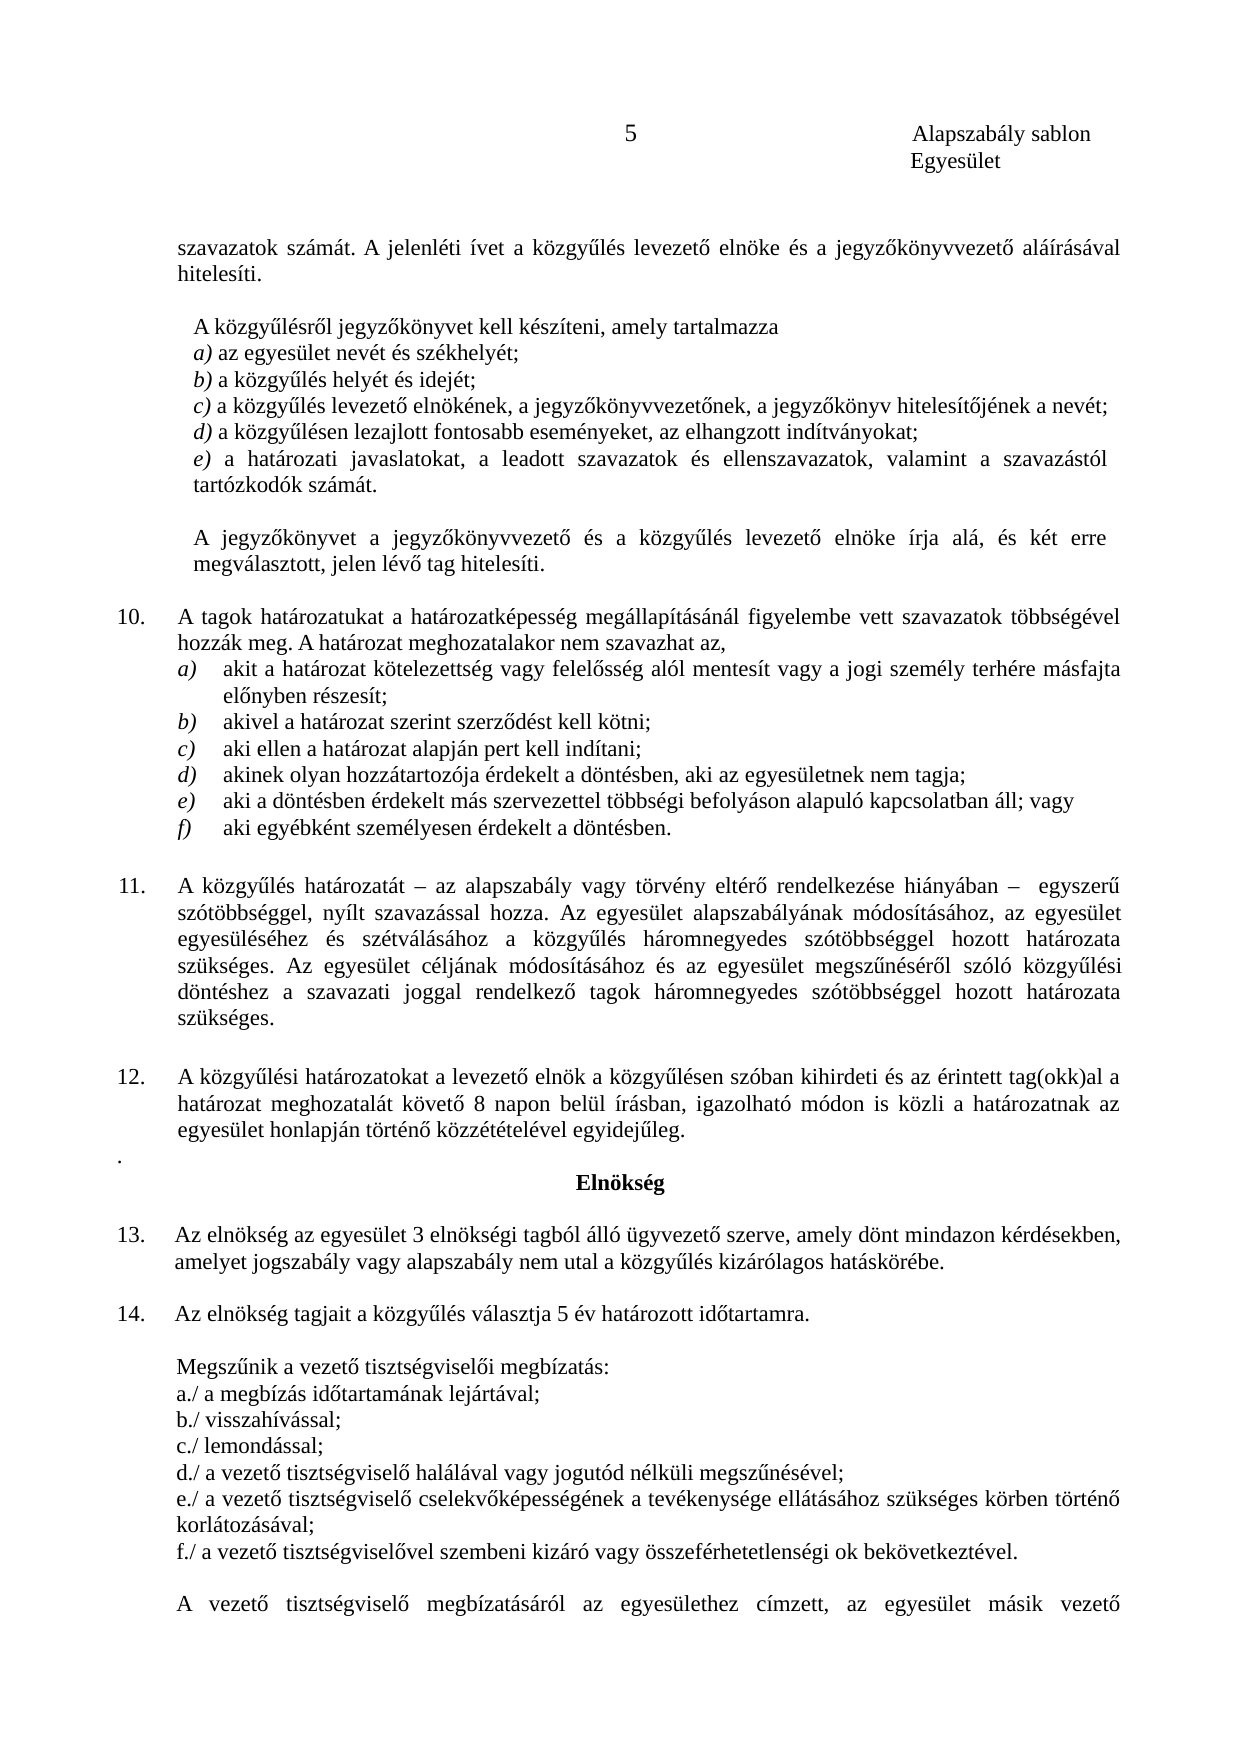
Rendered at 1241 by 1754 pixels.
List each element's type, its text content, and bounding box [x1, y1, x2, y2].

text a) az egyesület nevét és székhelyét; [118, 339, 1122, 366]
text A közgyűlésről jegyzőkönyvet kell készíteni, amely tartalmazza [118, 313, 1122, 339]
text a) akit a határozat kötelezettség vagy felelősség alól mentesít vagy a jogi személy terhére másfajta előnyben részesít; [177, 656, 1122, 708]
text c) aki ellen a határozat alapján pert kell indítani; [177, 734, 1122, 761]
text szavazatok számát. A jelenléti ívet a közgyűlés levezető elnöke és a jegyzőkönyvvezető aláírásával hitelesíti. [117, 234, 1122, 287]
text f) aki egyébként személyesen érdekelt a döntésben. [177, 814, 1122, 840]
text b) a közgyűlés helyét és idejét; [118, 366, 1122, 392]
text c./ lemondással; [176, 1432, 1122, 1459]
text 11. A közgyűlés határozatát – az alapszabály vagy törvény eltérő rendelkezése hiányában – egyszerű szótöbbséggel, nyílt szavazással hozza. Az egyesület alapszabályának módosításához, az egyesület egyesüléséhez és szétválásához a közgyűlés háromnegyedes szótöbbséggel hozott határozata szükséges. Az egyesület céljának módosításához és az egyesület megszűnéséről szóló közgyűlési döntéshez a szavazati joggal rendelkező tagok háromnegyedes szótöbbséggel hozott határozata szükséges. [118, 873, 1122, 1031]
text A vezető tisztségviselő megbízatásáról az egyesülethez címzett, az egyesület másik vezető [176, 1590, 1122, 1617]
text 10. A tagok határozatukat a határozatképesség megállapításánál figyelembe vett szavazatok többségével hozzák meg. A határozat meghozatalakor nem szavazhat az, [117, 603, 1122, 656]
text b./ visszahívással; [176, 1406, 1122, 1432]
text 14. Az elnökség tagjait a közgyűlés választja 5 év határozott időtartamra. [117, 1301, 1122, 1327]
text e) a határozati javaslatokat, a leadott szavazatok és ellenszavazatok, valamint a szavazástól tartózkodók számát. [118, 445, 1122, 497]
text e) aki a döntésben érdekelt más szervezettel többségi befolyáson alapuló kapcsolatban áll; vagy [177, 787, 1122, 814]
text 12. A közgyűlési határozatokat a levezető elnök a közgyűlésen szóban kihirdeti és az érintett tag(okk)al a határozat meghozatalát követő 8 napon belül írásban, igazolható módon is közli a határozatnak az egyesület honlapján történő közzétételével egyidejűleg. [117, 1063, 1122, 1142]
text d) akinek olyan hozzátartozója érdekelt a döntésben, aki az egyesületnek nem tagja; [177, 761, 1122, 787]
text f./ a vezető tisztségviselővel szembeni kizáró vagy összeférhetetlenségi ok bekövetkeztével. [176, 1538, 1122, 1564]
text d./ a vezető tisztségviselő halálával vagy jogutód nélküli megszűnésével; [176, 1459, 1122, 1485]
text Elnökség [118, 1169, 1122, 1195]
text 13. Az elnökség az egyesület 3 elnökségi tagból álló ügyvezető szerve, amely dönt mindazon kérdésekben, amelyet jogszabály vagy alapszabály nem utal a közgyűlés kizárólagos hatáskörébe. [117, 1221, 1122, 1274]
text c) a közgyűlés levezető elnökének, a jegyzőkönyvvezetőnek, a jegyzőkönyv hitelesítőjének a nevét; [118, 392, 1122, 418]
text e./ a vezető tisztségviselő cselekvőképességének a tevékenysége ellátásához szükséges körben történő korlátozásával; [176, 1485, 1122, 1538]
text . [117, 1142, 1122, 1169]
text d) a közgyűlésen lezajlott fontosabb eseményeket, az elhangzott indítványokat; [118, 418, 1122, 445]
text b) akivel a határozat szerint szerződést kell kötni; [177, 708, 1122, 734]
text A jegyzőkönyvet a jegyzőkönyvvezető és a közgyűlés levezető elnöke írja alá, és két erre megválasztott, jelen lévő tag hitelesíti. [118, 524, 1122, 576]
text a./ a megbízás időtartamának lejártával; [176, 1379, 1122, 1406]
text Megszűnik a vezető tisztségviselői megbízatás: [176, 1353, 1122, 1379]
